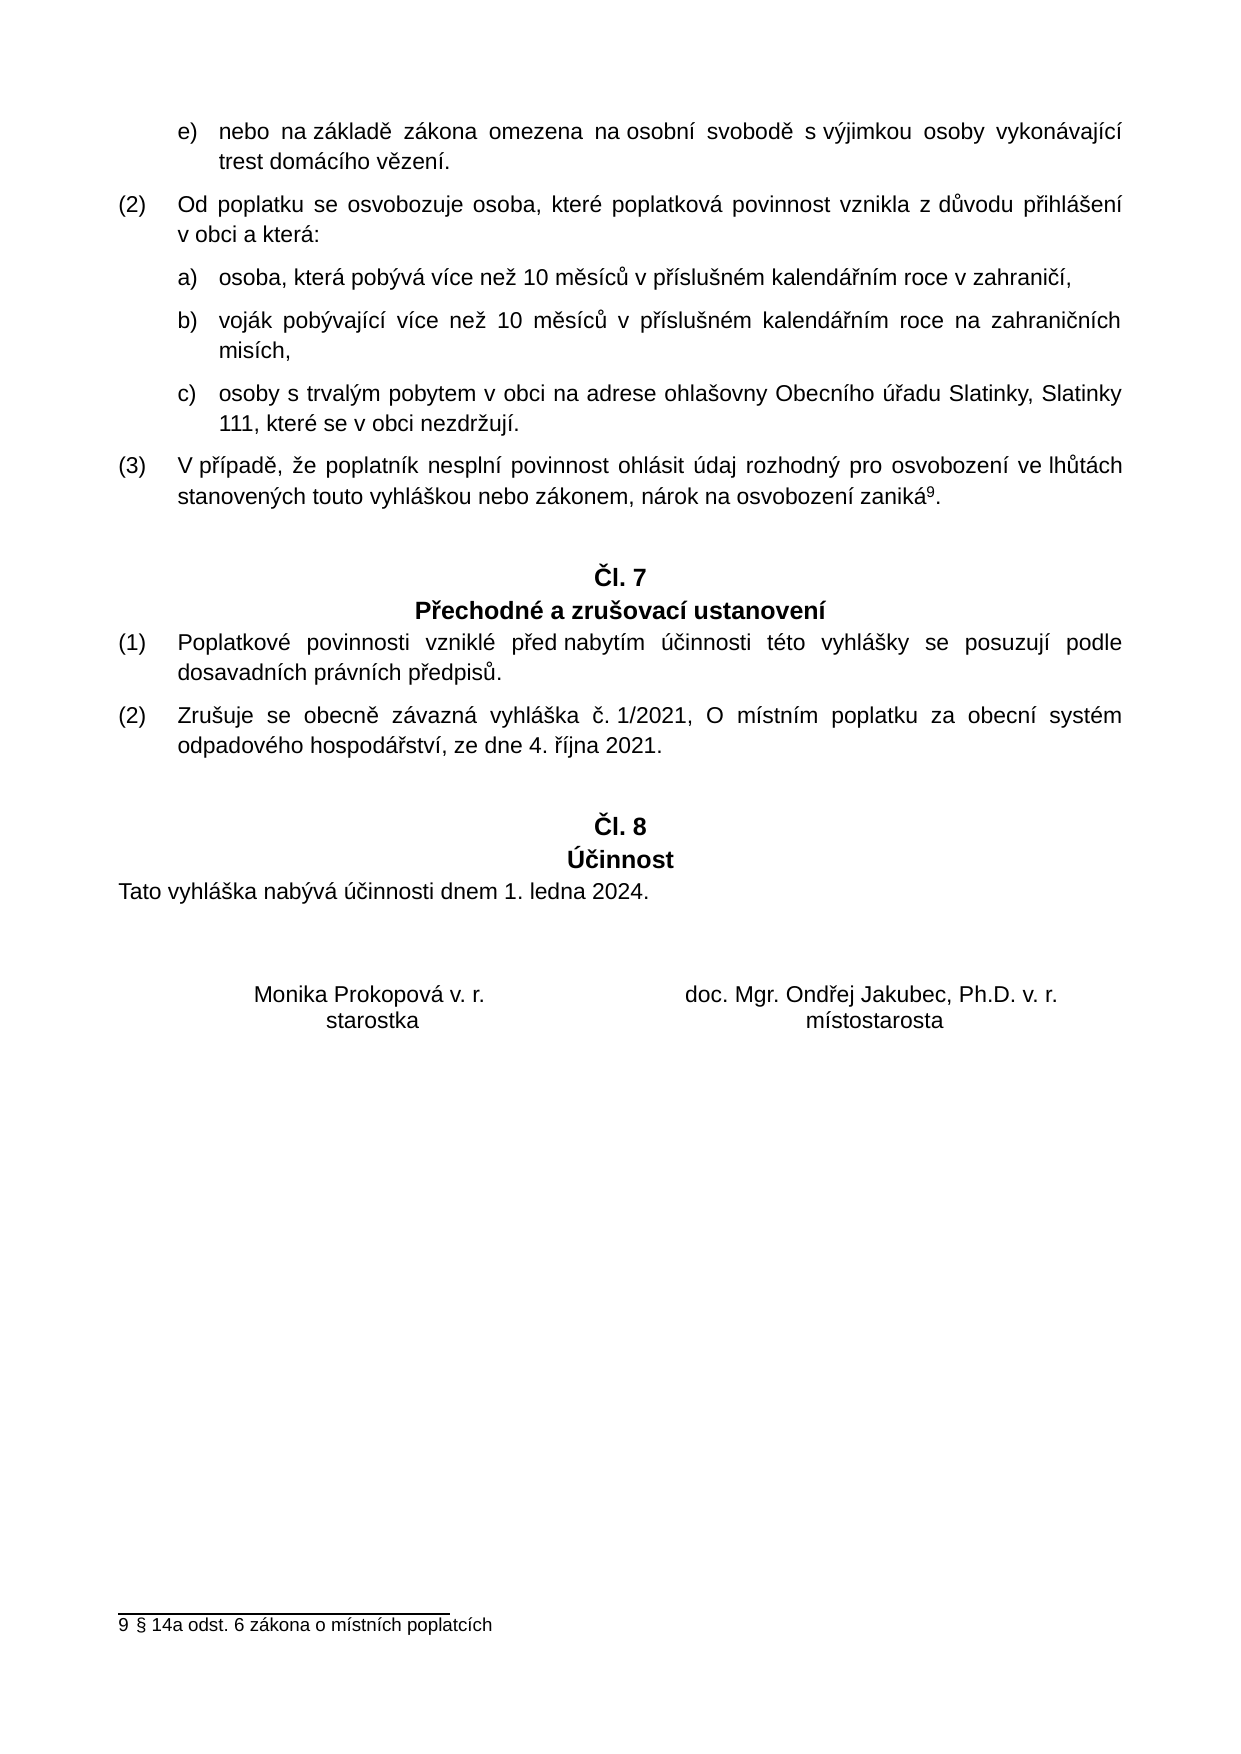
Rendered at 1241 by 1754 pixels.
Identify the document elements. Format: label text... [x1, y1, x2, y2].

table_cell [118, 1039, 620, 1157]
list osoby s trvalým pobytem v obci na adrese ohlašovny Obecního úřadu Slatinky, Slatinky 111, které se v obci nezdržují. [177, 379, 1122, 436]
table_cell [620, 1039, 1122, 1157]
list osoba, která pobývá více než 10 měsíců v příslušném kalendářním roce v zahraničí, [177, 264, 1122, 290]
list Poplatkové povinnosti vzniklé před nabytím účinnosti této vyhlášky se posuzují podle dosavadních právních předpisů. [118, 629, 1122, 686]
list Zrušuje se obecně závazná vyhláška č. 1/2021, O místním poplatku za obecní systém odpadového hospodářství, ze dne 4. října 2021. [118, 702, 1122, 758]
subtitle Čl. 8 Účinnost [118, 812, 1122, 874]
list voják pobývající více než 10 měsíců v příslušném kalendářním roce na zahraničních misích, [177, 307, 1122, 363]
subtitle Čl. 7 Přechodné a zrušovací ustanovení [118, 563, 1122, 625]
table_header Monika Prokopová v. r. starostka [118, 921, 620, 1039]
list V případě, že poplatník nesplní povinnost ohlásit údaj rozhodný pro osvobození ve lhůtách stanovených touto vyhláškou nebo zákonem, nárok na osvobození zaniká. [118, 452, 1122, 509]
text Tato vyhláška nabývá účinnosti dnem 1. ledna 2024. [118, 878, 1122, 905]
list § 14a odst. 6 zákona o místních poplatcích [118, 1614, 1122, 1635]
list nebo na základě zákona omezena na osobní svobodě s výjimkou osoby vykonávající trest domácího vězení. [177, 118, 1122, 175]
table_header doc. Mgr. Ondřej Jakubec, Ph.D. v. r. místostarosta [620, 921, 1122, 1039]
list Od poplatku se osvobozuje osoba, které poplatková povinnost vznikla z důvodu přihlášení v obci a která: [118, 191, 1122, 248]
